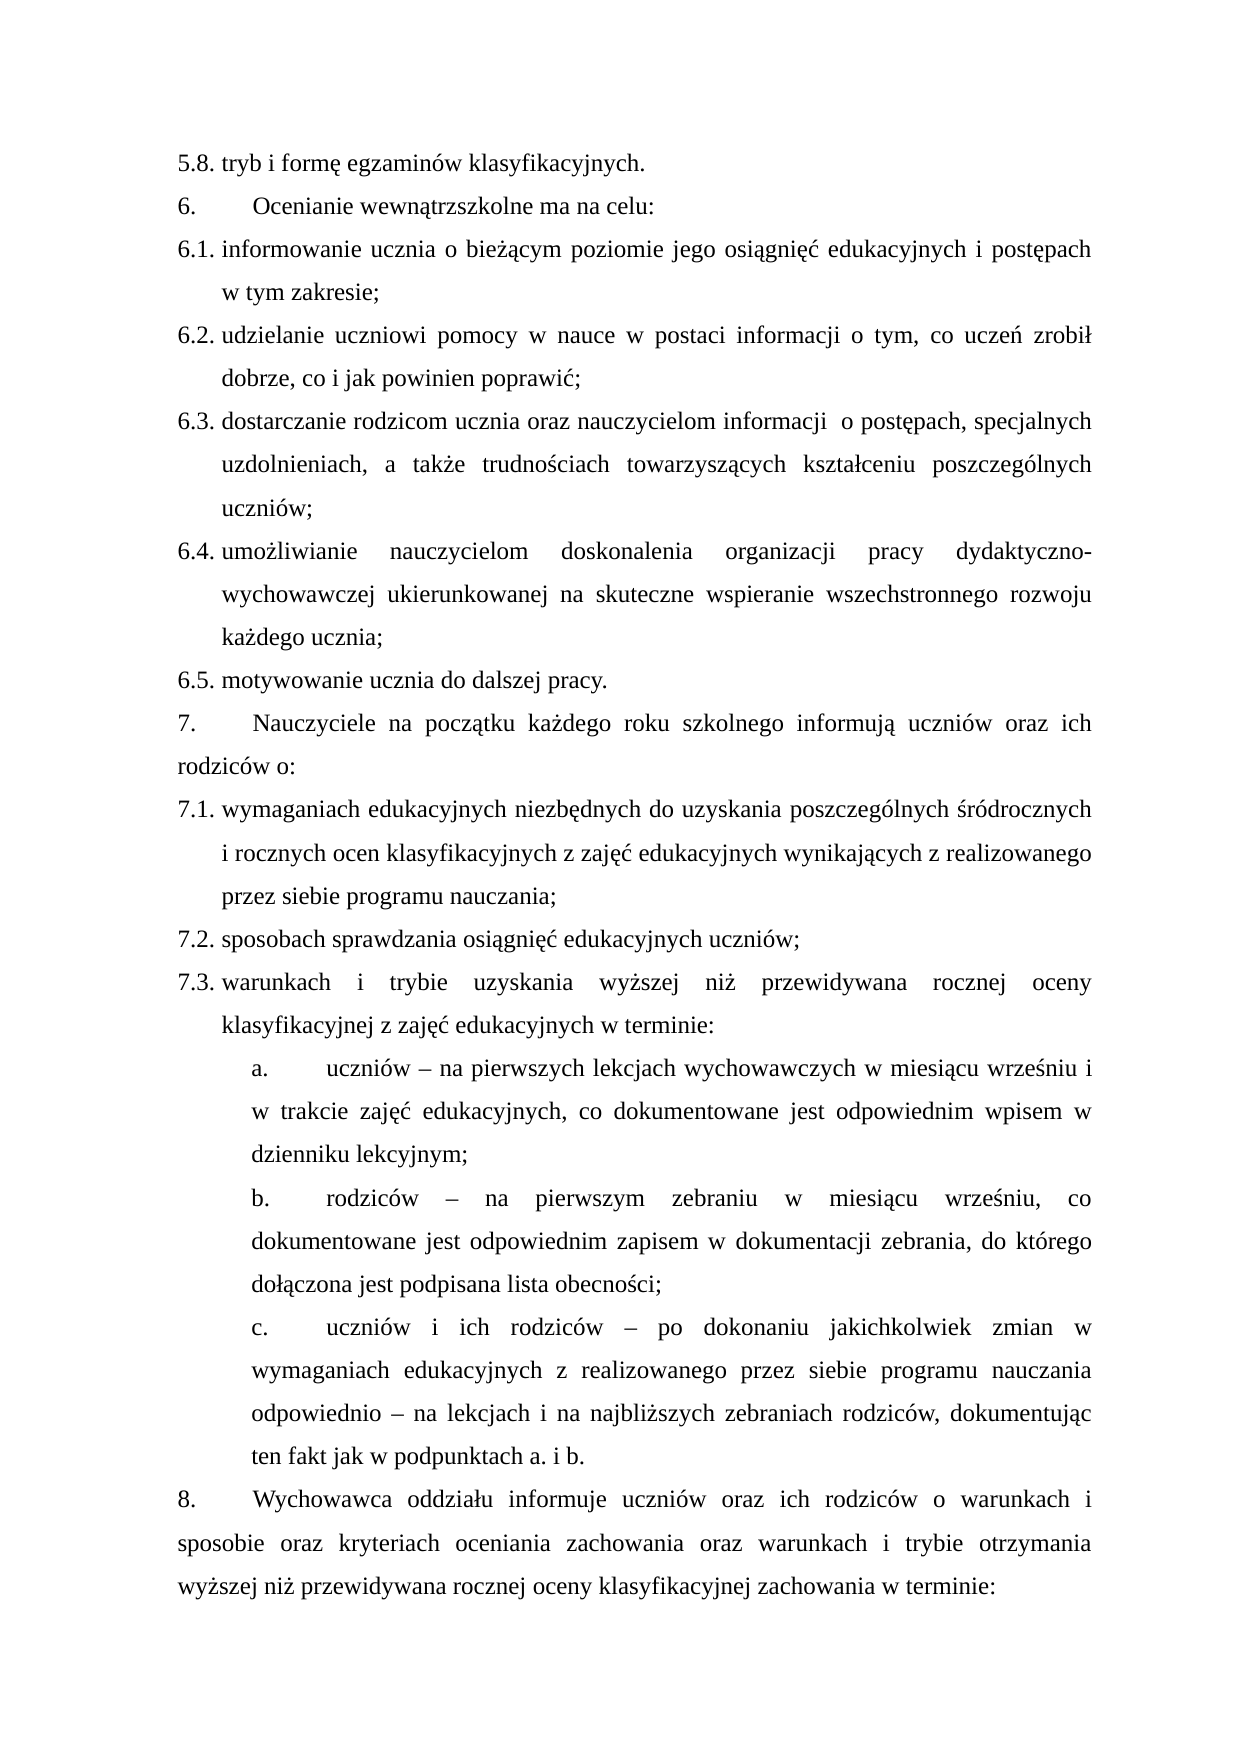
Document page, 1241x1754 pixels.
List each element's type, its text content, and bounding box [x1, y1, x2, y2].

list udzielanie uczniowi pomocy w nauce w postaci informacji o tym, co uczeń zrobił dobrze, co i jak powinien poprawić; [177, 320, 1093, 392]
list rodziców – na pierwszym zebraniu w miesiącu wrześniu, co dokumentowane jest odpowiednim zapisem w dokumentacji zebrania, do którego dołączona jest podpisana lista obecności; [251, 1183, 1093, 1298]
list Wychowawca oddziału informuje uczniów oraz ich rodziców o warunkach i sposobie oraz kryteriach oceniania zachowania oraz warunkach i trybie otrzymania wyższej niż przewidywana rocznej oceny klasyfikacyjnej zachowania w terminie: [177, 1484, 1093, 1599]
list dostarczanie rodzicom ucznia oraz nauczycielom informacji o postępach, specjalnych uzdolnieniach, a także trudnościach towarzyszących kształceniu poszczególnych uczniów; [177, 406, 1093, 521]
list uczniów i ich rodziców – po dokonaniu jakichkolwiek zmian w wymaganiach edukacyjnych z realizowanego przez siebie programu nauczania odpowiednio – na lekcjach i na najbliższych zebraniach rodziców, dokumentując ten fakt jak w podpunktach a. i b. [251, 1312, 1093, 1470]
list informowanie ucznia o bieżącym poziomie jego osiągnięć edukacyjnych i postępach w tym zakresie; [177, 234, 1093, 306]
list uczniów – na pierwszych lekcjach wychowawczych w miesiącu wrześniu i w trakcie zajęć edukacyjnych, co dokumentowane jest odpowiednim wpisem w dzienniku lekcyjnym; [251, 1053, 1093, 1168]
list motywowanie ucznia do dalszej pracy. [177, 665, 1093, 694]
list tryb i formę egzaminów klasyfikacyjnych. [177, 148, 1093, 176]
list wymaganiach edukacyjnych niezbędnych do uzyskania poszczególnych śródrocznych i rocznych ocen klasyfikacyjnych z zajęć edukacyjnych wynikających z realizowanego przez siebie programu nauczania; [177, 794, 1093, 909]
list sposobach sprawdzania osiągnięć edukacyjnych uczniów; [177, 924, 1093, 953]
list Ocenianie wewnątrzszkolne ma na celu: [177, 191, 1093, 219]
list warunkach i trybie uzyskania wyższej niż przewidywana rocznej oceny klasyfikacyjnej z zajęć edukacyjnych w terminie: [177, 967, 1093, 1039]
list umożliwianie nauczycielom doskonalenia organizacji pracy dydaktyczno-wychowawczej ukierunkowanej na skuteczne wspieranie wszechstronnego rozwoju każdego ucznia; [177, 536, 1093, 651]
list Nauczyciele na początku każdego roku szkolnego informują uczniów oraz ich rodziców o: [177, 708, 1093, 780]
